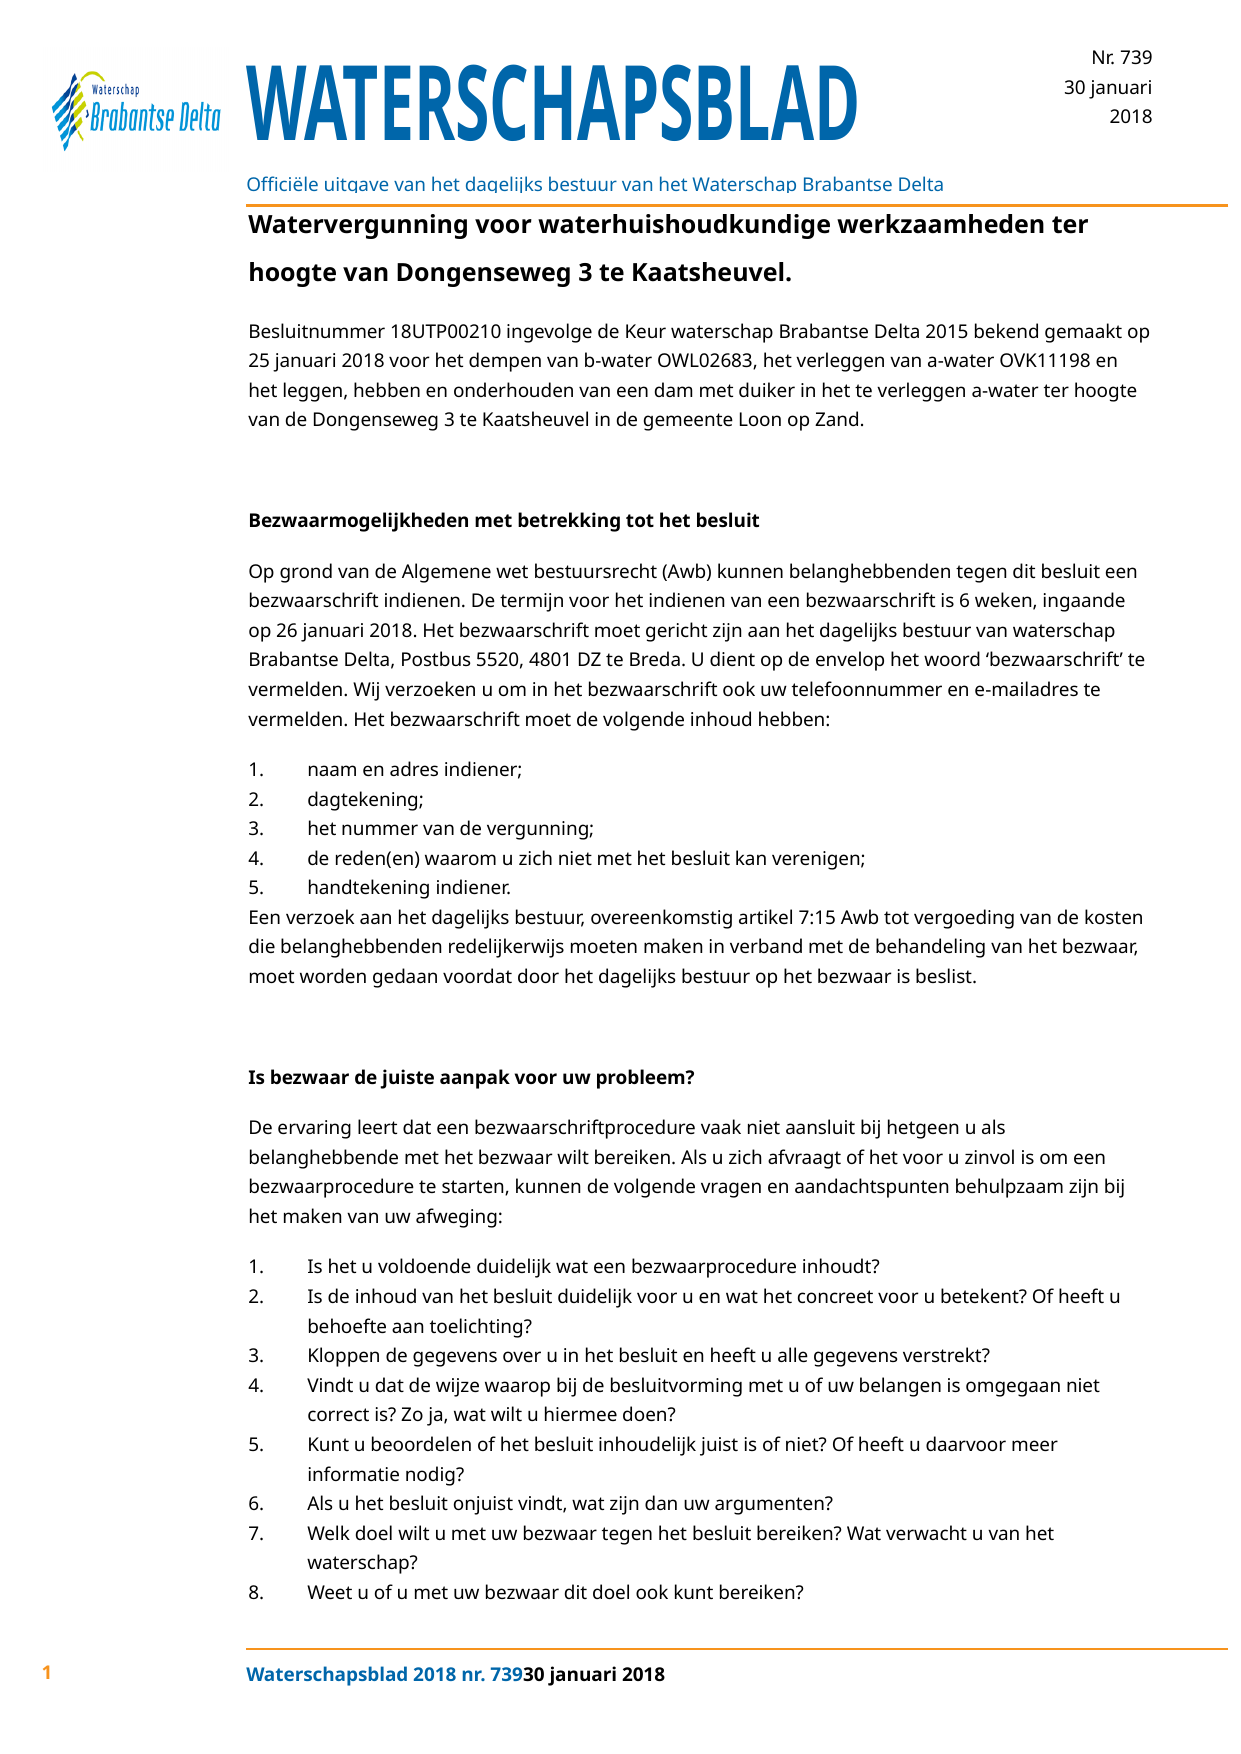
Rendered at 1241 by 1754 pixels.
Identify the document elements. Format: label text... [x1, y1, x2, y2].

text Is bezwaar de juiste aanpak voor uw probleem? [248, 1064, 1152, 1090]
list Weet u of u met uw bezwaar dit doel ook kunt bereiken? [248, 1579, 1152, 1605]
list de reden(en) waarom u zich niet met het besluit kan verenigen; [248, 845, 1152, 871]
list het nummer van de vergunning; [248, 815, 1152, 841]
text Bezwaarmogelijkheden met betrekking tot het besluit [248, 507, 1152, 533]
picture [41, 47, 231, 172]
list dagtekening; [248, 786, 1152, 812]
text Een verzoek aan het dagelijks bestuur, overeenkomstig artikel 7:15 Awb tot vergoeding van de kosten die belanghebbenden redelijkerwijs moeten maken in verband met de behandeling van het bezwaar, moet worden gedaan voordat door het dagelijks bestuur op het bezwaar is beslist. [248, 904, 1152, 989]
list Vindt u dat de wijze waarop bij de besluitvorming met u of uw belangen is omgegaan niet correct is? Zo ja, wat wilt u hiermee doen? [248, 1372, 1152, 1427]
list Is het u voldoende duidelijk wat een bezwaarprocedure inhoudt? [248, 1254, 1152, 1279]
list Kunt u beoordelen of het besluit inhoudelijk juist is of niet? Of heeft u daarvoor meer informatie nodig? [248, 1431, 1152, 1487]
list Is de inhoud van het besluit duidelijk voor u en wat het concreet voor u betekent? Of heeft u behoefte aan toelichting? [248, 1283, 1152, 1339]
list naam en adres indiener; [248, 756, 1152, 782]
list handtekening indiener. [248, 874, 1152, 900]
list Welk doel wilt u met uw bezwaar tegen het besluit bereiken? Wat verwacht u van het waterschap? [248, 1520, 1152, 1575]
list Als u het besluit onjuist vindt, wat zijn dan uw argumenten? [248, 1490, 1152, 1516]
list Kloppen de gegevens over u in het besluit en heeft u alle gegevens verstrekt? [248, 1342, 1152, 1368]
text Op grond van de Algemene wet bestuursrecht (Awb) kunnen belanghebbenden tegen dit besluit een bezwaarschrift indienen. De termijn voor het indienen van een bezwaarschrift is 6 weken, ingaande op 26 januari 2018. Het bezwaarschrift moet gericht zijn aan het dagelijks bestuur van waterschap Brabantse Delta, Postbus 5520, 4801 DZ te Breda. U dient op de envelop het woord ‘bezwaarschrift’ te vermelden. Wij verzoeken u om in het bezwaarschrift ook uw telefoonnummer en e‑mailadres te vermelden. Het bezwaarschrift moet de volgende inhoud hebben: [248, 558, 1152, 732]
text De ervaring leert dat een bezwaarschriftprocedure vaak niet aansluit bij hetgeen u als belanghebbende met het bezwaar wilt bereiken. Als u zich afvraagt of het voor u zinvol is om een bezwaarprocedure te starten, kunnen de volgende vragen en aandachtspunten behulpzaam zijn bij het maken van uw afweging: [248, 1114, 1152, 1229]
text Besluitnummer 18UTP00210 ingevolge de Keur waterschap Brabantse Delta 2015 bekend gemaakt op 25 januari 2018 voor het dempen van b-water OWL02683, het verleggen van a-water OVK11198 en het leggen, hebben en onderhouden van een dam met duiker in het te verleggen a-water ter hoogte van de Dongenseweg 3 te Kaatsheuvel in de gemeente Loon op Zand. [248, 318, 1152, 432]
text Watervergunning voor waterhuishoudkundige werkzaamheden ter hoogte van Dongenseweg 3 te Kaatsheuvel. [248, 207, 1152, 288]
